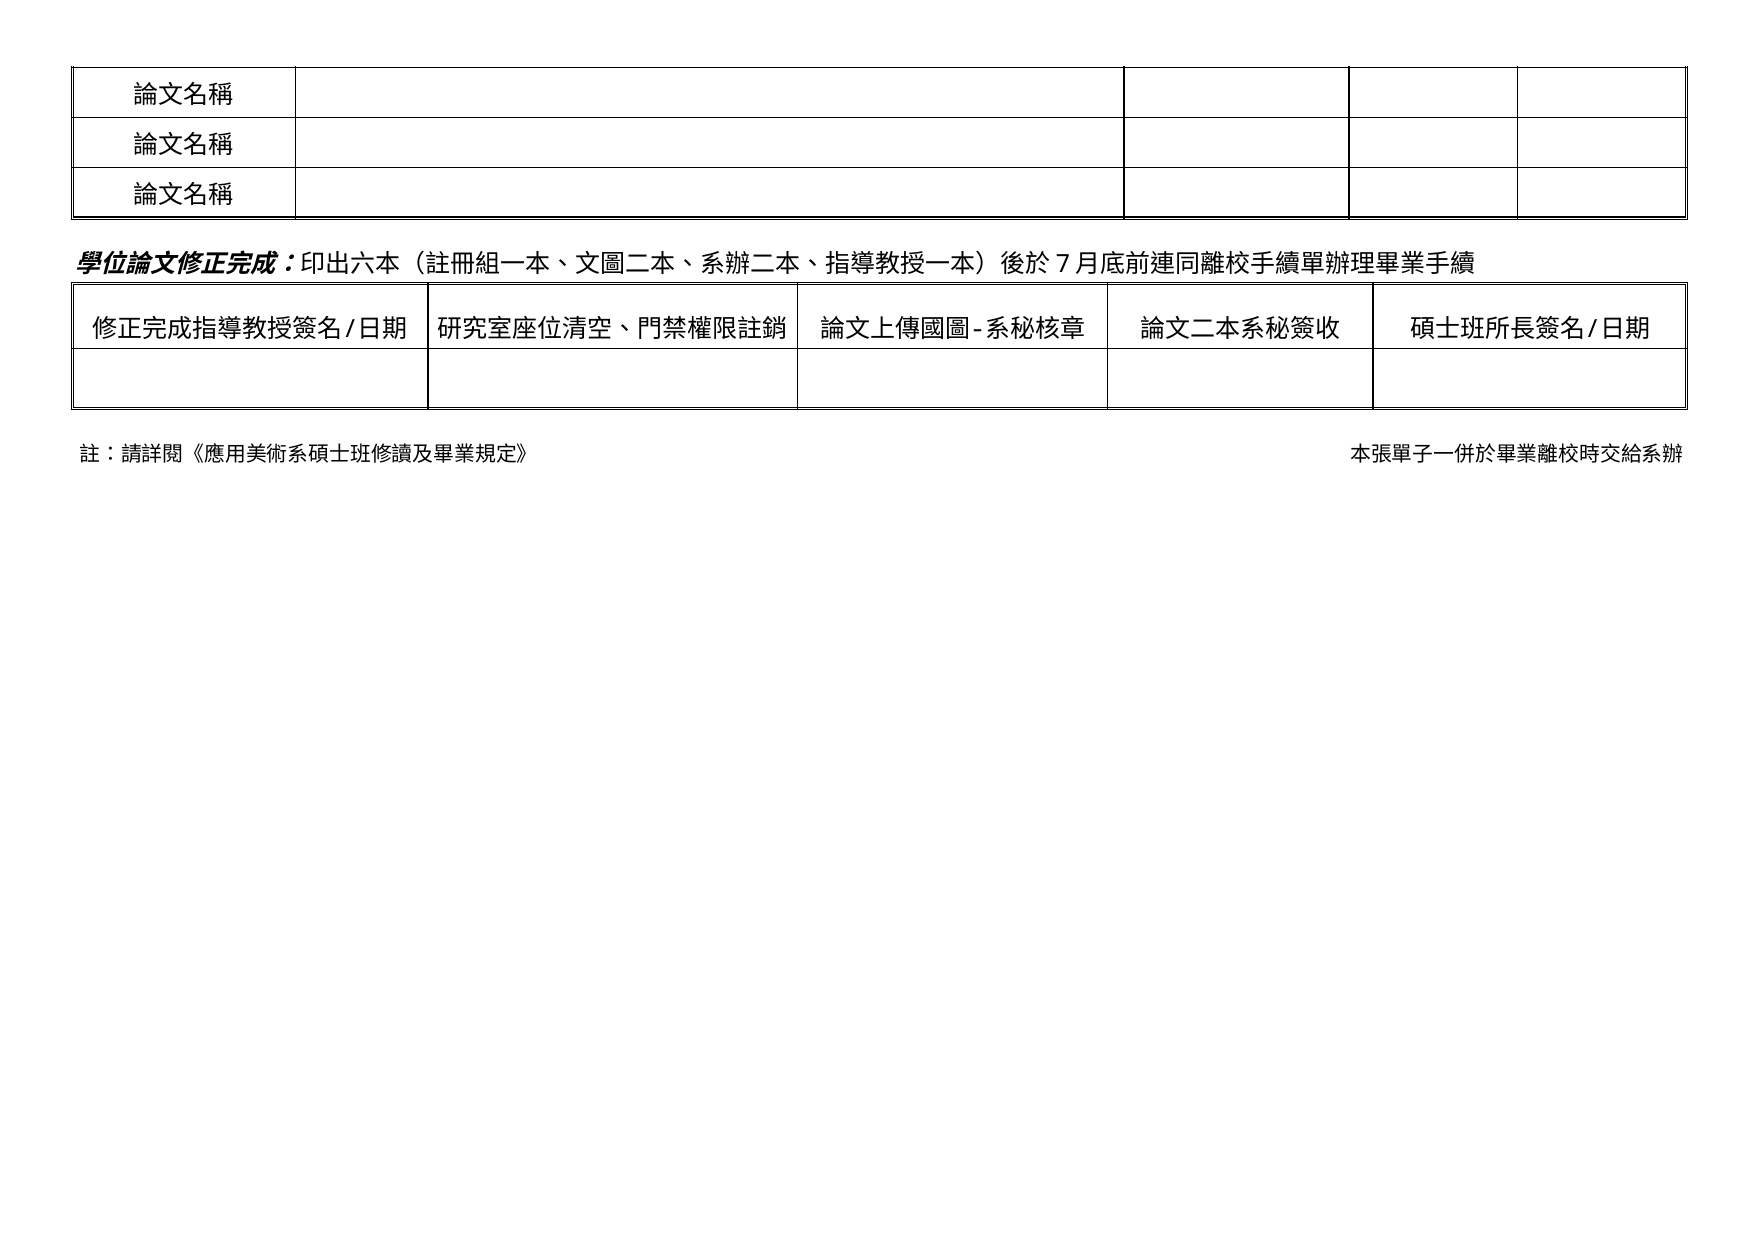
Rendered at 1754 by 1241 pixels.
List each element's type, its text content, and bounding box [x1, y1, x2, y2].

table_cell 論文上傳國圖-系秘核章 [798, 285, 1107, 348]
table_cell [296, 118, 1123, 166]
table_cell 論文名稱 [74, 118, 295, 166]
table_cell 碩士班所長簽名/日期 [1374, 285, 1685, 348]
table_cell 論文名稱 [74, 68, 295, 116]
table_cell 論文二本系秘簽收 [1108, 285, 1372, 348]
table_cell [1125, 118, 1348, 166]
table_cell [1350, 168, 1517, 216]
table_cell 論文名稱 [74, 168, 295, 216]
table_cell [429, 349, 797, 407]
table_cell [1125, 168, 1348, 216]
table_cell [1518, 68, 1685, 116]
table_cell [1518, 168, 1685, 216]
table_cell [1350, 68, 1517, 116]
table_cell [296, 68, 1123, 116]
table_cell 研究室座位清空、門禁權限註銷 [429, 285, 797, 348]
table_cell [296, 168, 1123, 216]
table_cell [798, 349, 1107, 407]
table_cell [1125, 68, 1348, 116]
text 註：請詳閱《應用美術系碩士班修讀及畢業規定》 本張單子一併於畢業離校時交給系辦 [71, 410, 1683, 473]
table_cell [74, 349, 427, 407]
table_cell [1350, 118, 1517, 166]
table_cell 修正完成指導教授簽名/日期 [74, 285, 427, 348]
table_cell [1374, 349, 1685, 407]
table_cell 學位論文修正完成：印出六本（註冊組一本、文圖二本、系辦二本、指導教授一本）後於7月底前連同離校手續單辦理畢業手續 [72, 220, 1686, 282]
table_cell [1518, 118, 1685, 166]
table_cell [1108, 349, 1372, 407]
